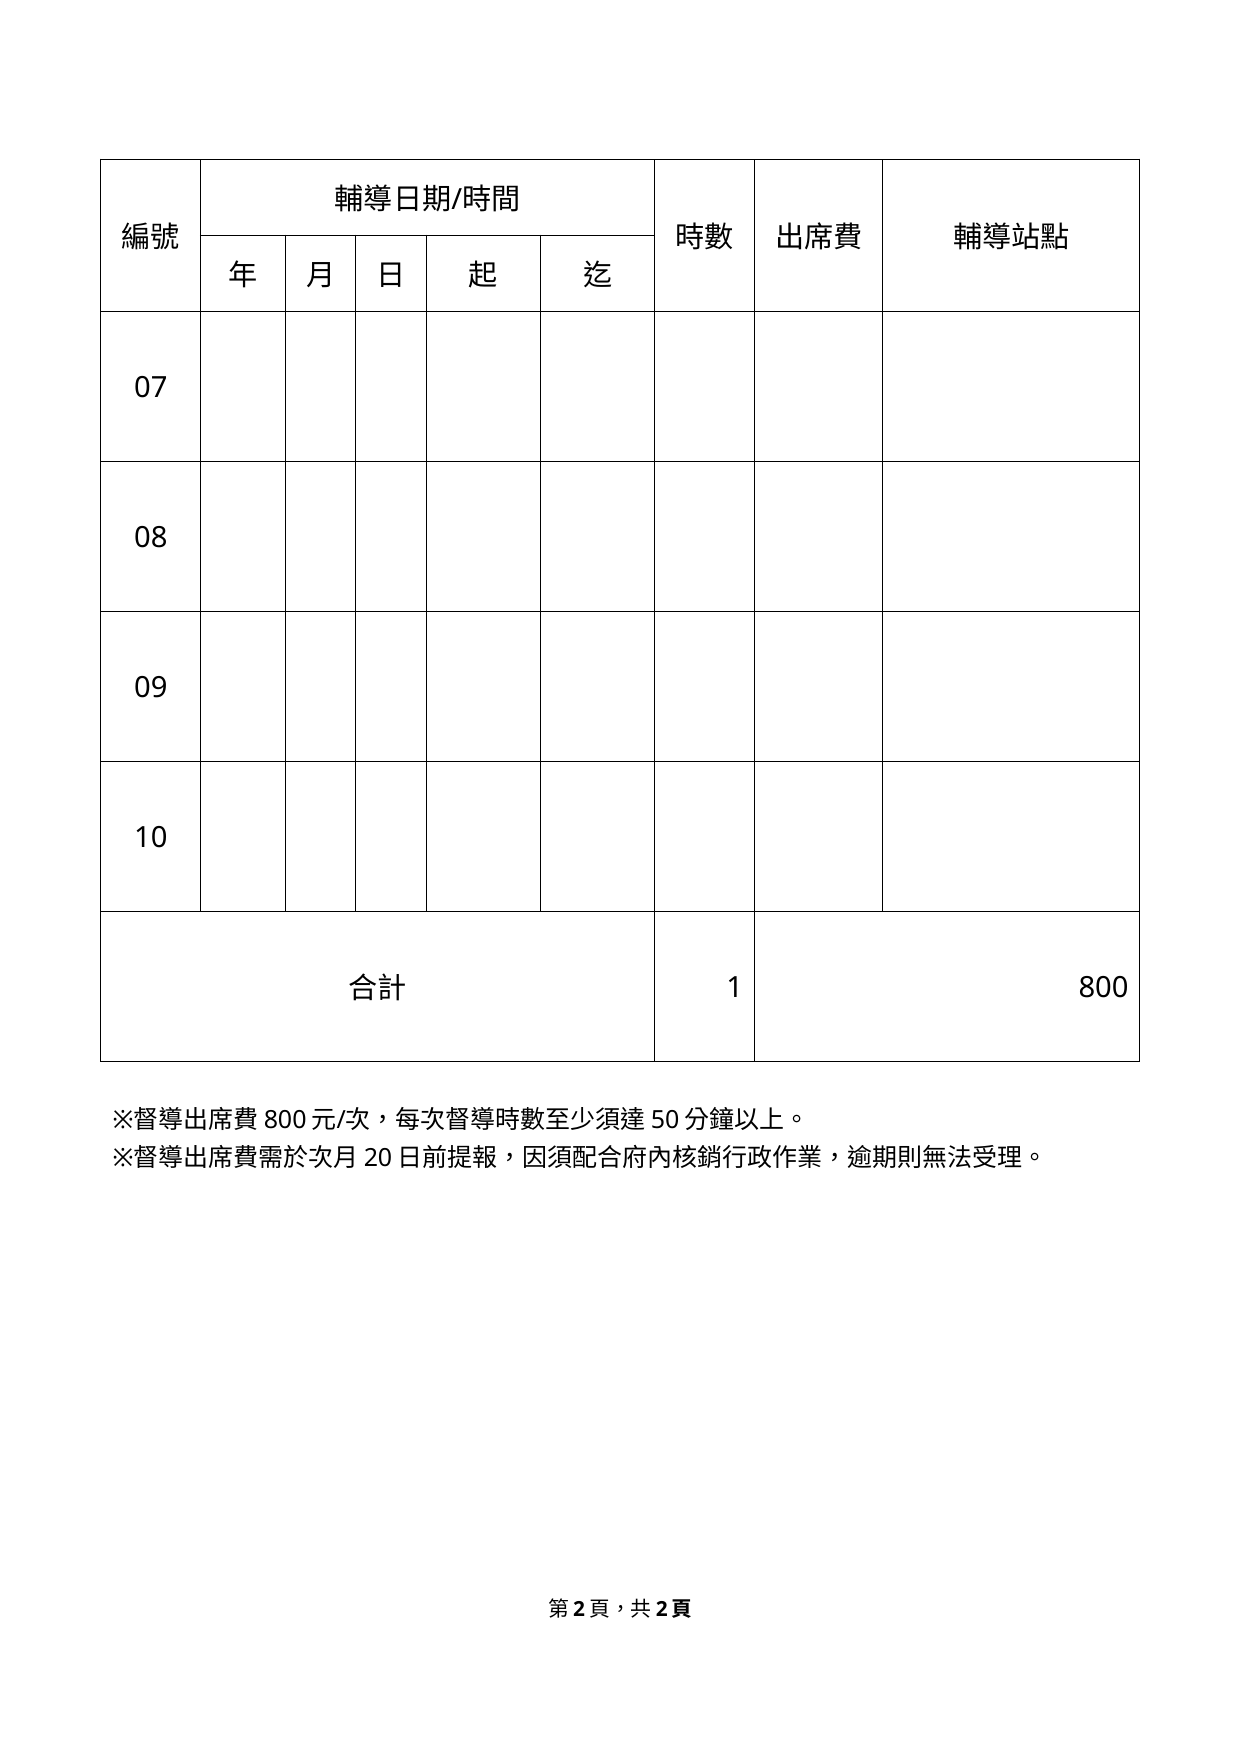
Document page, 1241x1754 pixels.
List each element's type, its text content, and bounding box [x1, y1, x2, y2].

table_cell [755, 462, 882, 611]
table_cell [541, 312, 654, 461]
table_cell 月 [286, 236, 355, 311]
table_cell [201, 462, 285, 611]
table_cell [883, 612, 1139, 761]
table_cell 09 [101, 612, 200, 761]
table_cell [883, 762, 1139, 911]
table_cell [286, 612, 355, 761]
table_cell 800 [755, 912, 1139, 1061]
table_cell 合計 [101, 912, 654, 1061]
table_cell [356, 612, 426, 761]
text ※督導出席費需於次月20日前提報，因須配合府內核銷行政作業，逾期則無法受理。 [112, 1137, 1128, 1174]
table_cell 1 [655, 912, 754, 1061]
text ※督導出席費800元/次，每次督導時數至少須達50分鐘以上。 [112, 1099, 1128, 1137]
table_cell [755, 612, 882, 761]
table_cell [356, 462, 426, 611]
table_header 輔導站點 [883, 160, 1139, 311]
table_cell [427, 312, 540, 461]
table_cell [883, 312, 1139, 461]
table_header 出席費 [755, 160, 882, 311]
table_cell [286, 762, 355, 911]
table_cell 日 [356, 236, 426, 311]
table_cell [541, 762, 654, 911]
table_cell [655, 612, 754, 761]
table_cell 07 [101, 312, 200, 461]
table_cell [427, 612, 540, 761]
table_cell 10 [101, 762, 200, 911]
table_cell 起 [427, 236, 540, 311]
table_cell 年 [201, 236, 285, 311]
table_cell [201, 612, 285, 761]
table_cell [655, 312, 754, 461]
table_cell [286, 312, 355, 461]
table_cell [541, 612, 654, 761]
table_header 輔導日期/時間 [201, 160, 654, 234]
table_cell [755, 312, 882, 461]
table_cell [356, 762, 426, 911]
table_cell [201, 762, 285, 911]
table_cell 迄 [541, 236, 654, 311]
table_cell [755, 762, 882, 911]
table_cell [356, 312, 426, 461]
table_cell [201, 312, 285, 461]
table_cell [541, 462, 654, 611]
table_cell [286, 462, 355, 611]
table_cell 08 [101, 462, 200, 611]
table_cell [655, 762, 754, 911]
table_header 編號 [101, 160, 200, 311]
table_cell [883, 462, 1139, 611]
table_cell [427, 462, 540, 611]
table_cell [655, 462, 754, 611]
table_header 時數 [655, 160, 754, 311]
table_cell [427, 762, 540, 911]
